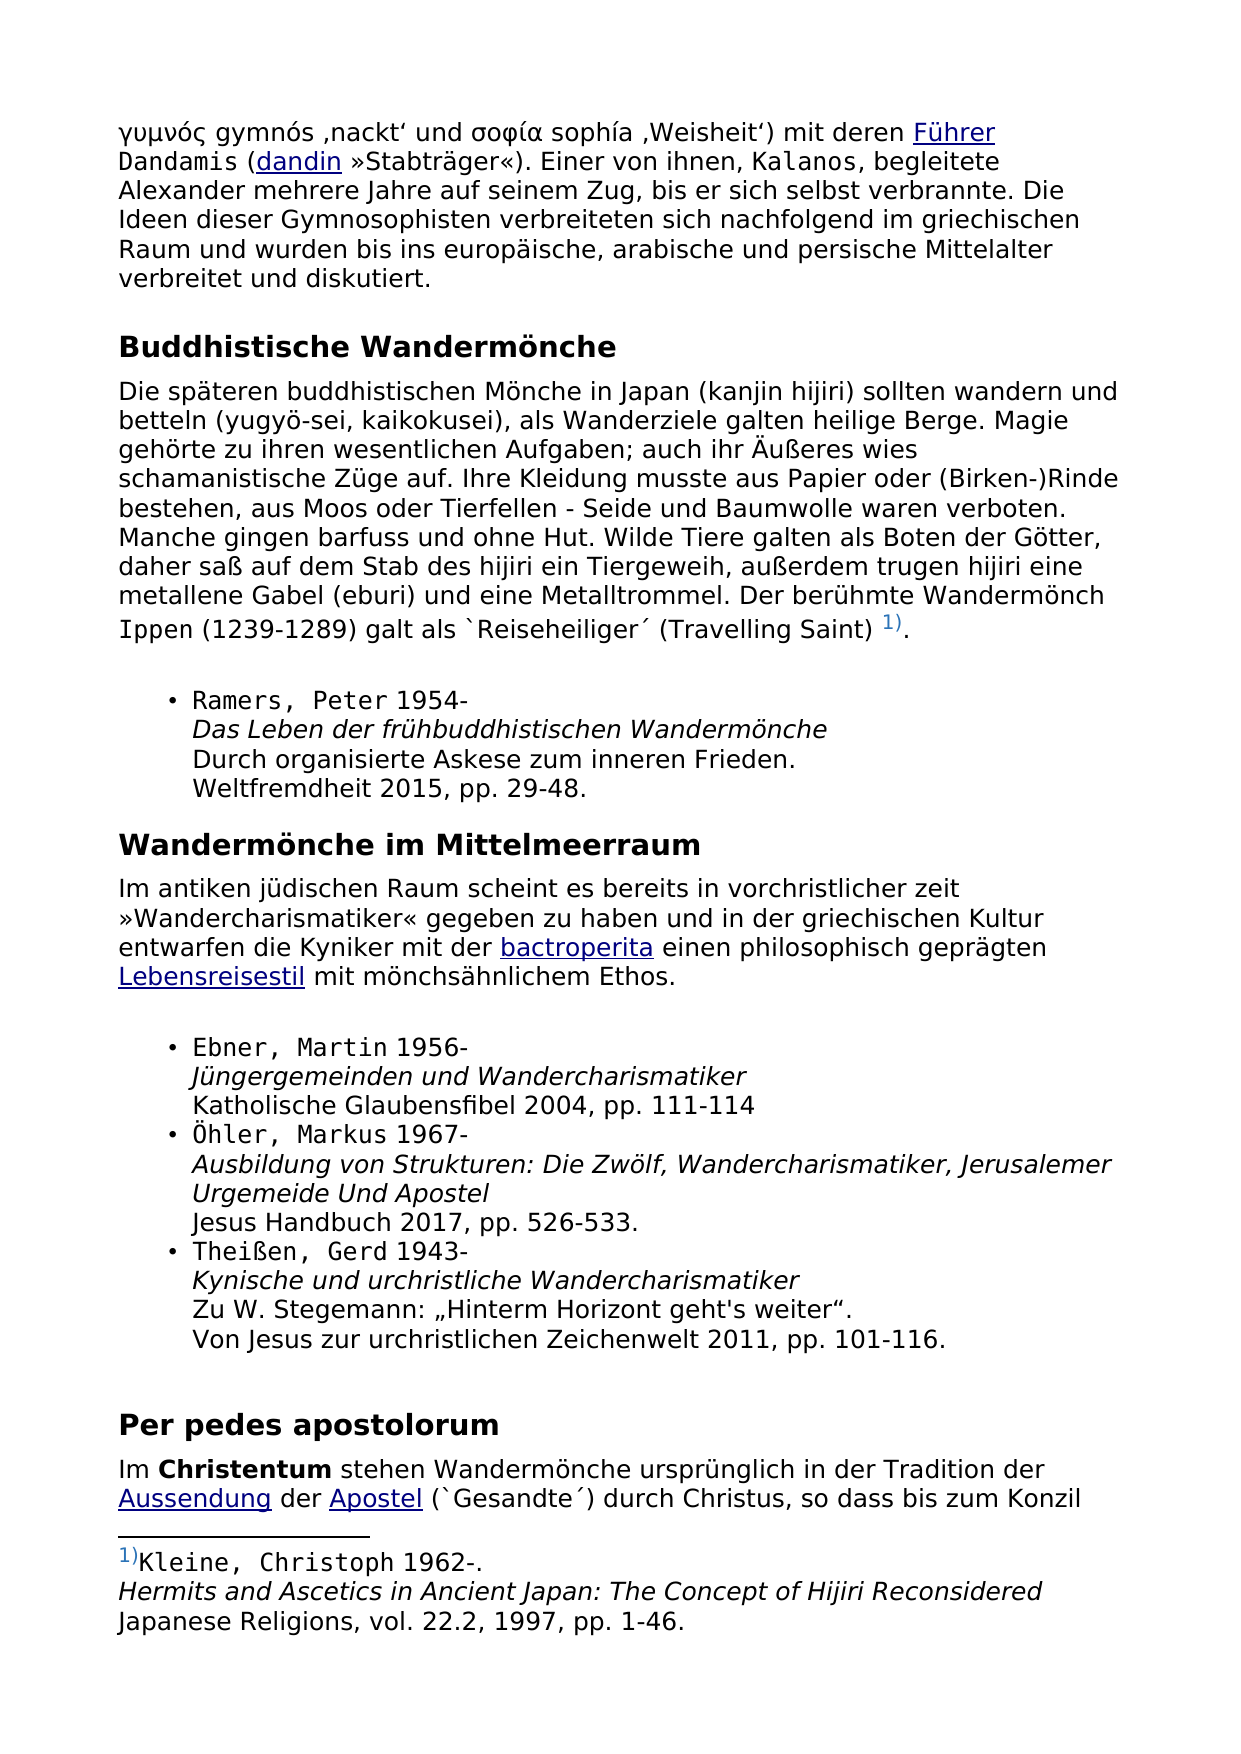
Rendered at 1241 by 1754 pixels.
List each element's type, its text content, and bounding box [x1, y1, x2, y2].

subtitle Wandermönche im Mittelmeerraum [118, 828, 1122, 862]
list Theißen, Gerd 1943- Kynische und urchristliche Wandercharismatiker Zu W. Stegemann: „Hinterm Horizont geht's weiter“. Von Jesus zur urchristlichen Zeichenwelt 2011, pp. 101-116. [177, 1237, 1122, 1354]
text Kleine, Christoph 1962-. Hermits and Ascetics in Ancient Japan: The Concept of Hijiri Reconsidered Japanese Religions, vol. 22.2, 1997, pp. 1-46. [118, 1543, 1122, 1636]
list Ebner, Martin 1956- Jüngergemeinden und Wandercharismatiker Katholische Glaubensfibel 2004, pp. 111-114 [177, 1033, 1122, 1121]
text γυμνός gymnós ‚nackt‘ und σοφία sophía ‚Weisheit‘) mit deren Führer Dandamis (dandin »Stabträger«). Einer von ihnen, Kalanos, begleitete Alexander mehrere Jahre auf seinem Zug, bis er sich selbst verbrannte. Die Ideen dieser Gymnosophisten verbreiteten sich nachfolgend im griechischen Raum und wurden bis ins europäische, arabische und persische Mittelalter verbreitet und diskutiert. [118, 118, 1122, 293]
text Im antiken jüdischen Raum scheint es bereits in vorchristlicher zeit »Wandercharismatiker« gegeben zu haben und in der griechischen Kultur entwarfen die Kyniker mit der bactroperita einen philosophisch geprägten Lebensreisestil mit mönchsähnlichem Ethos. [118, 874, 1122, 991]
text Im Christentum stehen Wandermönche ursprünglich in der Tradition der Aussendung der Apostel (`Gesandte´) durch Christus, so dass bis zum Konzil [118, 1455, 1122, 1513]
text Die späteren buddhistischen Mönche in Japan (kanjin hijiri) sollten wandern und betteln (yugyö-sei, kaikokusei), als Wanderziele galten heilige Berge. Magie gehörte zu ihren wesentlichen Aufgaben; auch ihr Äußeres wies schamanistische Züge auf. Ihre Kleidung musste aus Papier oder (Birken-)Rinde bestehen, aus Moos oder Tierfellen - Seide und Baumwolle waren verboten. Manche gingen barfuss und ohne Hut. Wilde Tiere galten als Boten der Götter, daher saß auf dem Stab des hijiri ein Tiergeweih, außerdem trugen hijiri eine metallene Gabel (eburi) und eine Metalltrommel. Der berühmte Wandermönch Ippen (1239-1289) galt als `Reiseheiliger´ (Travelling Saint) . [118, 377, 1122, 644]
list Ramers, Peter 1954- Das Leben der frühbuddhistischen Wandermönche Durch organisierte Askese zum inneren Frieden. Weltfremdheit 2015, pp. 29-48. [177, 686, 1122, 803]
list Öhler, Markus 1967- Ausbildung von Strukturen: Die Zwölf, Wandercharismatiker, Jerusalemer Urgemeide Und Apostel Jesus Handbuch 2017, pp. 526-533. [177, 1121, 1122, 1237]
subtitle Per pedes apostolorum [118, 1408, 1122, 1442]
subtitle Buddhistische Wandermönche [118, 331, 1122, 364]
